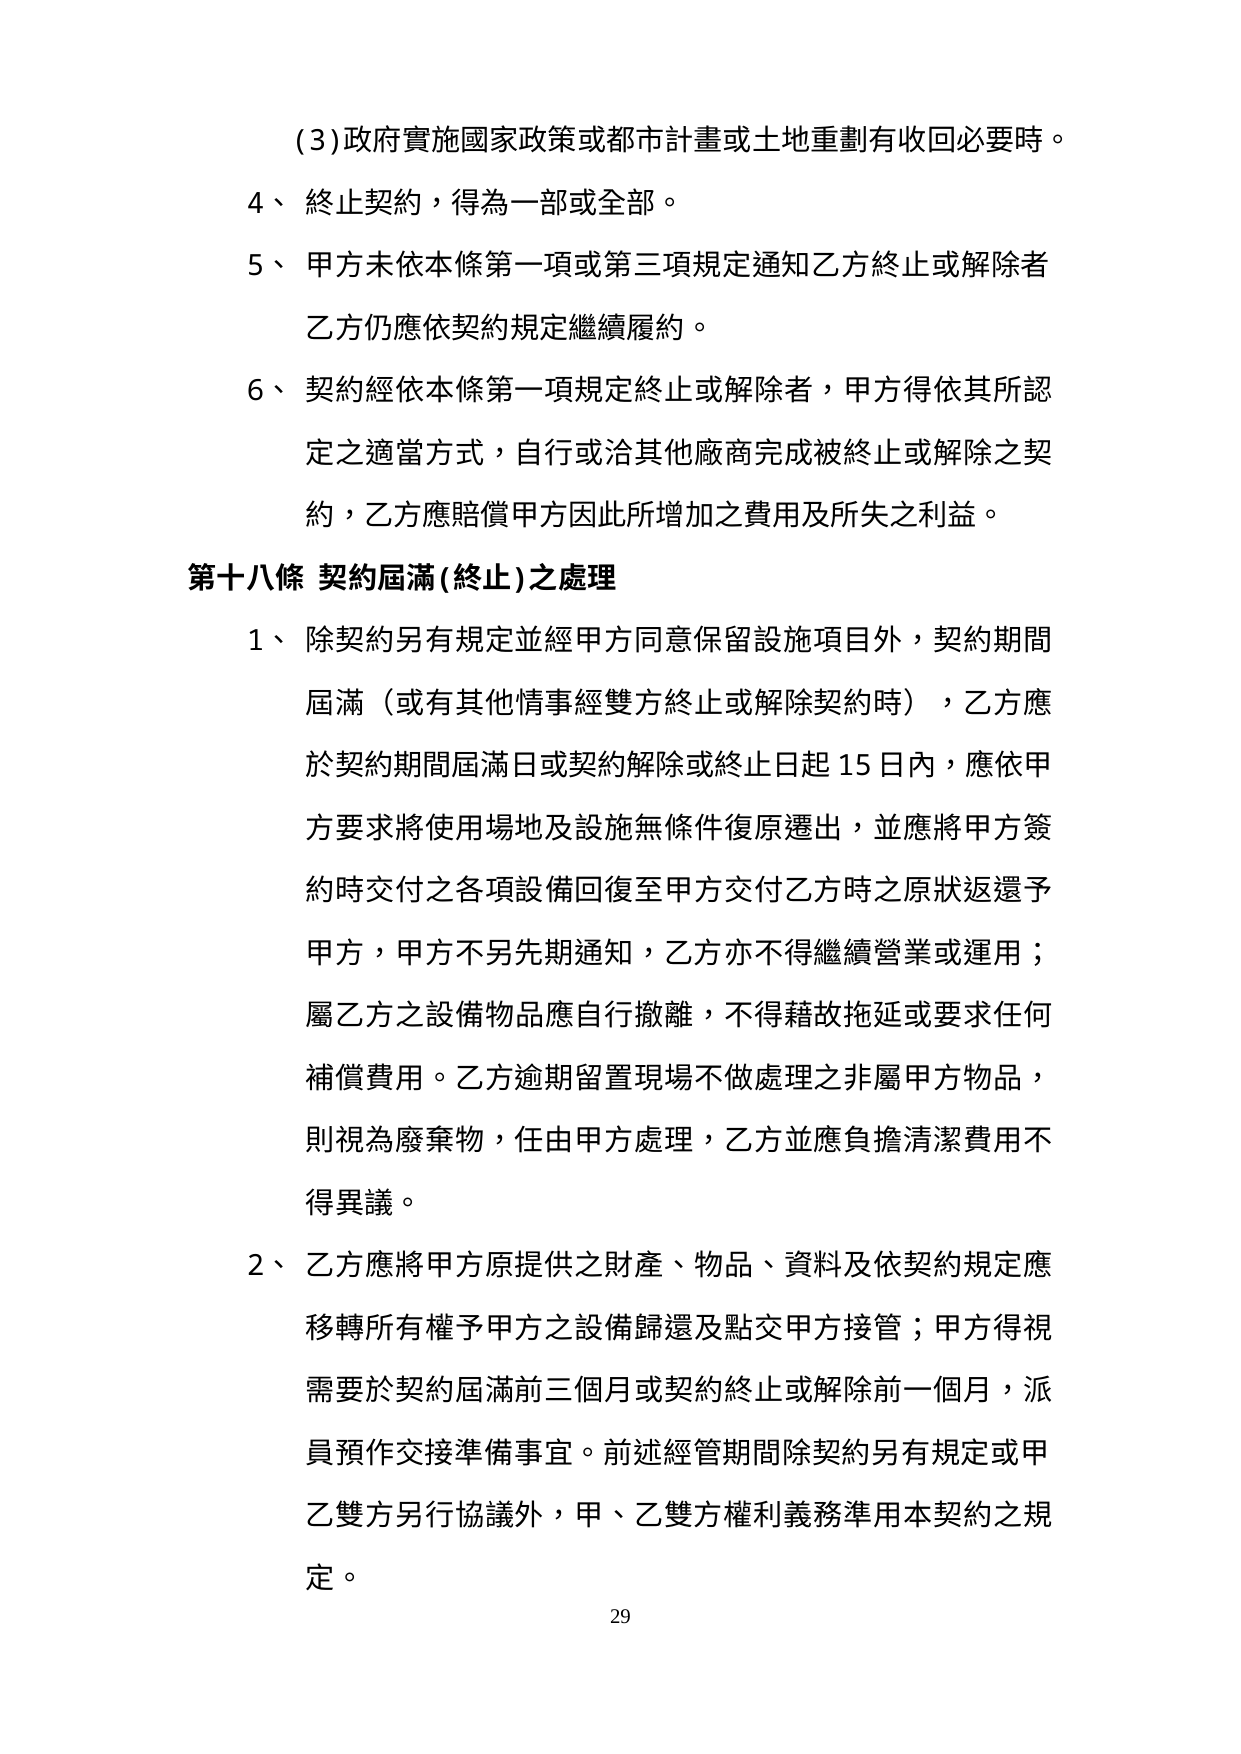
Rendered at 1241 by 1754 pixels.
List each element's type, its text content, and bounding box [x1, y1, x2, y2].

list 終止契約，得為一部或全部。 [247, 159, 1053, 221]
list 政府實施國家政策或都市計畫或土地重劃有收回必要時。 [291, 96, 1053, 159]
list 甲方未依本條第一項或第三項規定通知乙方終止或解除者，乙方仍應依契約規定繼續履約。 [247, 221, 1053, 346]
list 契約經依本條第一項規定終止或解除者，甲方得依其所認定之適當方式，自行或洽其他廠商完成被終止或解除之契約，乙方應賠償甲方因此所增加之費用及所失之利益。 [247, 346, 1053, 534]
text 第十八條 契約屆滿(終止)之處理 [187, 534, 1053, 596]
list 乙方應將甲方原提供之財產、物品、資料及依契約規定應移轉所有權予甲方之設備歸還及點交甲方接管；甲方得視需要於契約屆滿前三個月或契約終止或解除前一個月，派員預作交接準備事宜。前述經管期間除契約另有規定或甲、乙雙方另行協議外，甲、乙雙方權利義務準用本契約之規定。 [247, 1221, 1053, 1596]
list 除契約另有規定並經甲方同意保留設施項目外，契約期間屆滿（或有其他情事經雙方終止或解除契約時），乙方應於契約期間屆滿日或契約解除或終止日起15日內，應依甲方要求將使用場地及設施無條件復原遷出，並應將甲方簽約時交付之各項設備回復至甲方交付乙方時之原狀返還予甲方，甲方不另先期通知，乙方亦不得繼續營業或運用；屬乙方之設備物品應自行撤離，不得藉故拖延或要求任何補償費用。乙方逾期留置現場不做處理之非屬甲方物品，則視為廢棄物，任由甲方處理，乙方並應負擔清潔費用不得異議。 [247, 596, 1053, 1221]
